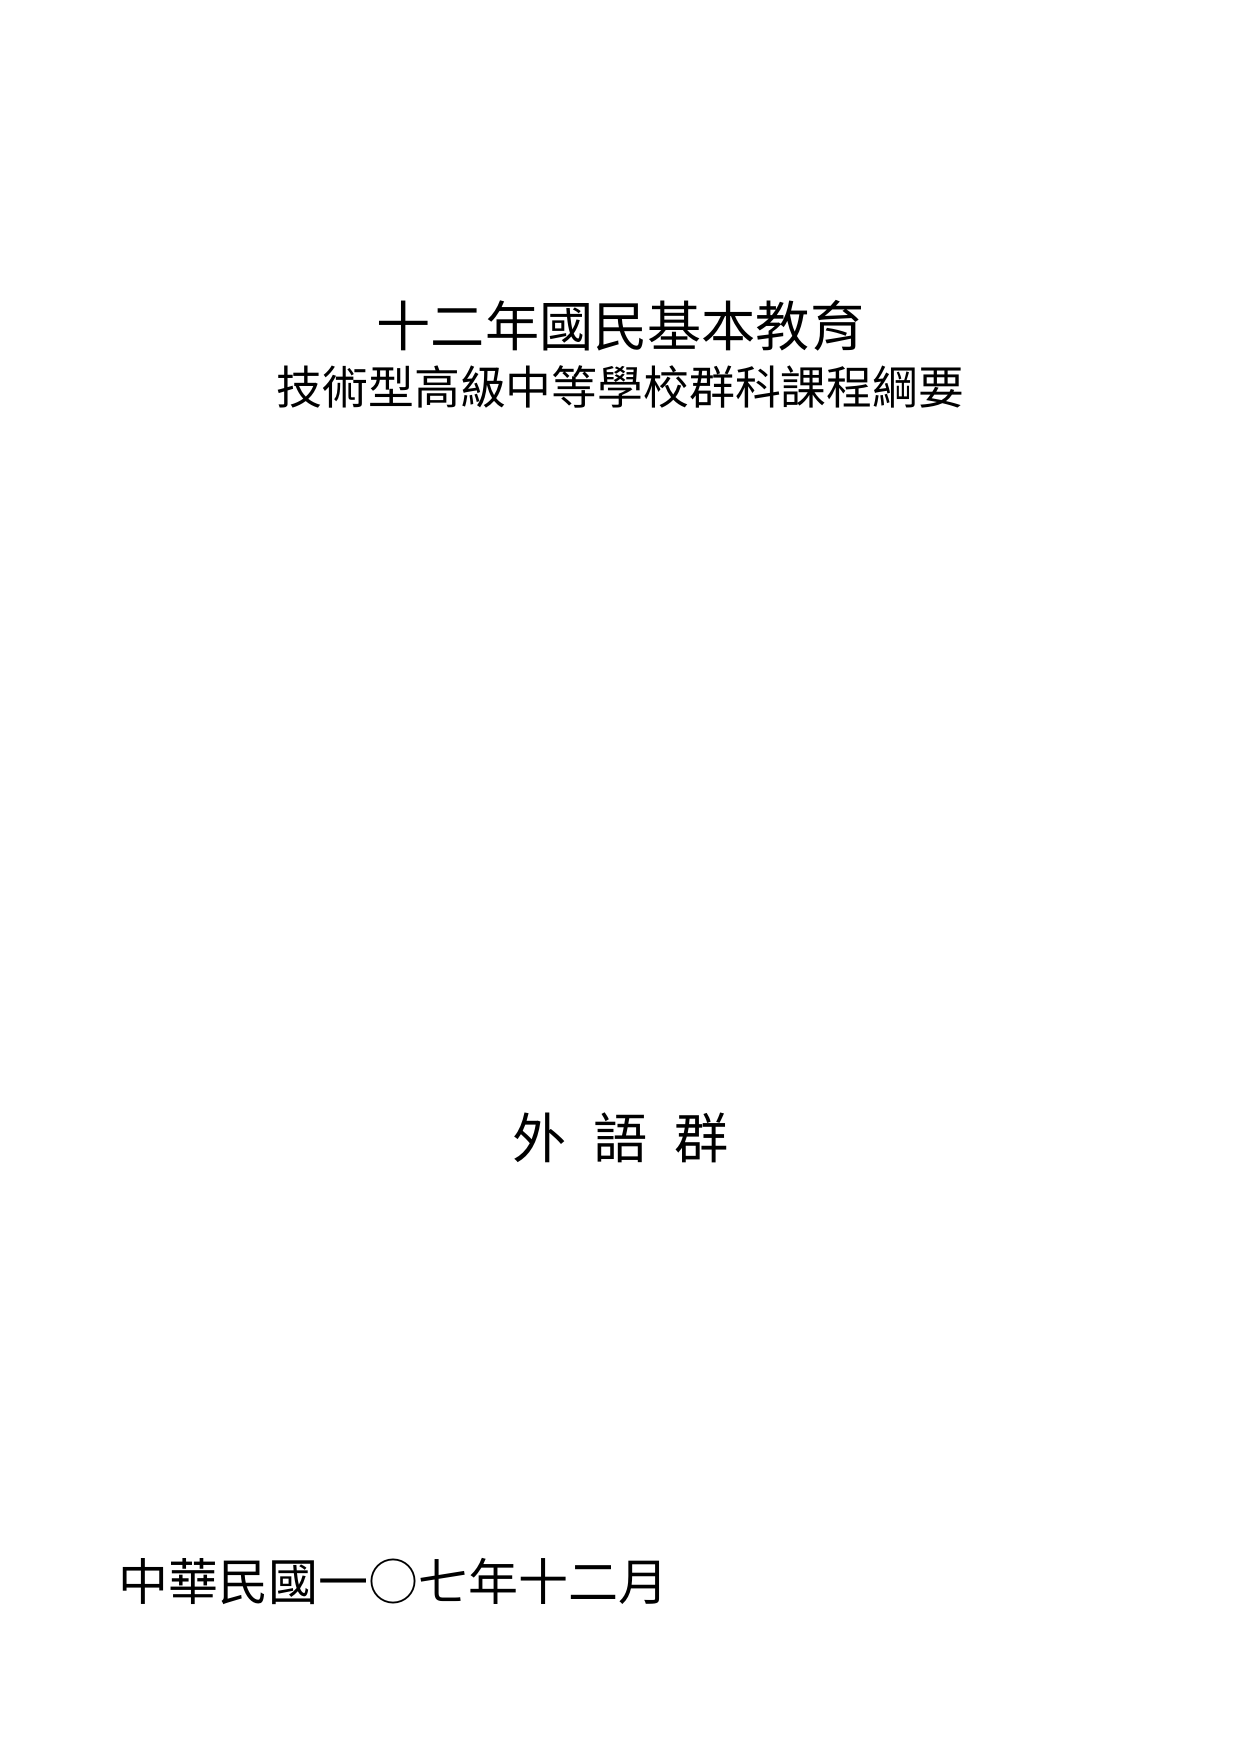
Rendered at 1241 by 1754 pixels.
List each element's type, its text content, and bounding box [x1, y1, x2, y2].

text 技術型高級中等學校群科課程綱要 [118, 368, 1122, 414]
text 外 語 群 [118, 1122, 1122, 1168]
text 中華民國一○七年十二月 [118, 1564, 1122, 1610]
text 十二年國民基本教育 [118, 310, 1122, 356]
